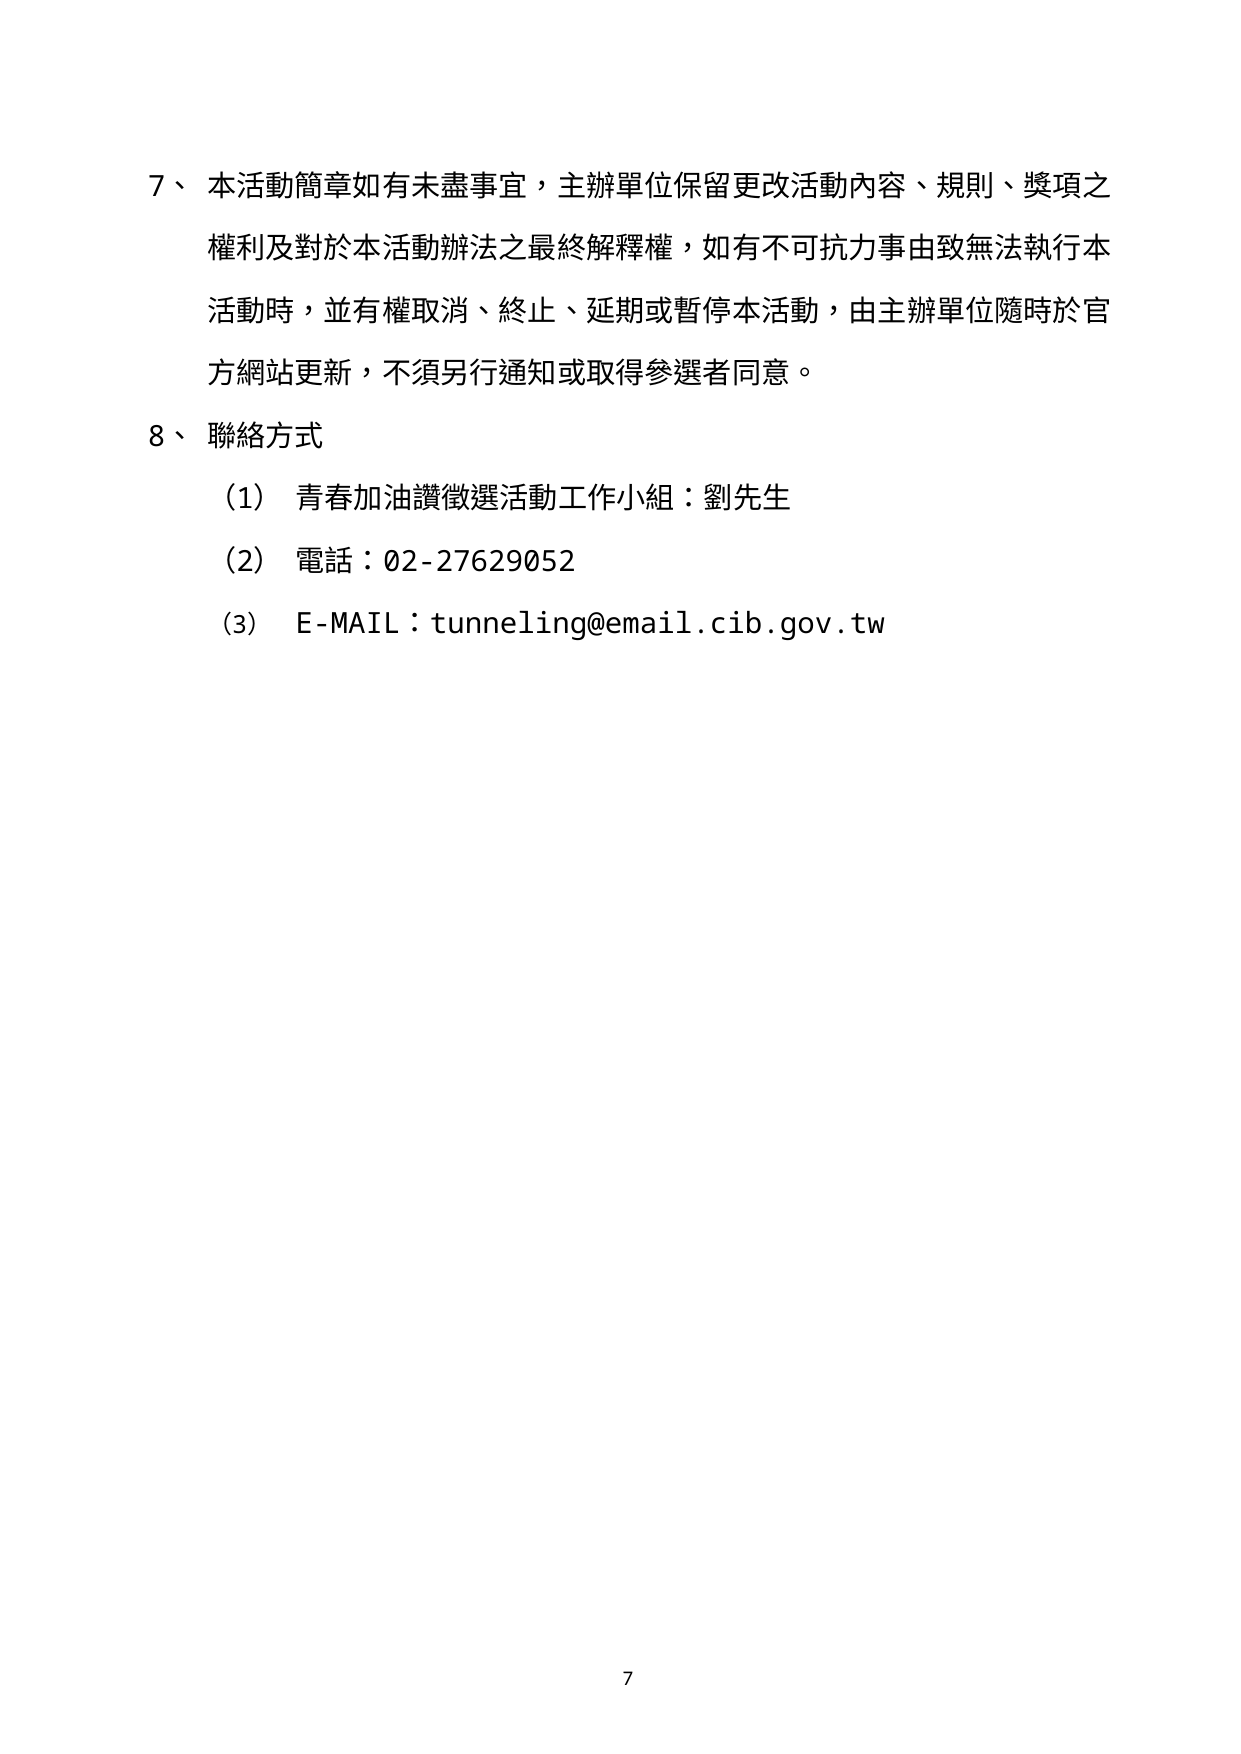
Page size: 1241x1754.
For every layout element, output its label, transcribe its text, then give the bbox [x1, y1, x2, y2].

list 聯絡方式 [148, 392, 1137, 454]
list 本活動簡章如有未盡事宜，主辦單位保留更改活動內容、規則、獎項之權利及對於本活動辦法之最終解釋權，如有不可抗力事由致無法執行本活動時，並有權取消、終止、延期或暫停本活動，由主辦單位隨時於官方網站更新，不須另行通知或取得參選者同意。 [148, 142, 1137, 392]
list 青春加油讚徵選活動工作小組：劉先生 [207, 454, 1137, 517]
list E-MAIL：tunneling@email.cib.gov.tw [207, 579, 1137, 642]
list 電話：02-27629052 [207, 517, 1137, 579]
